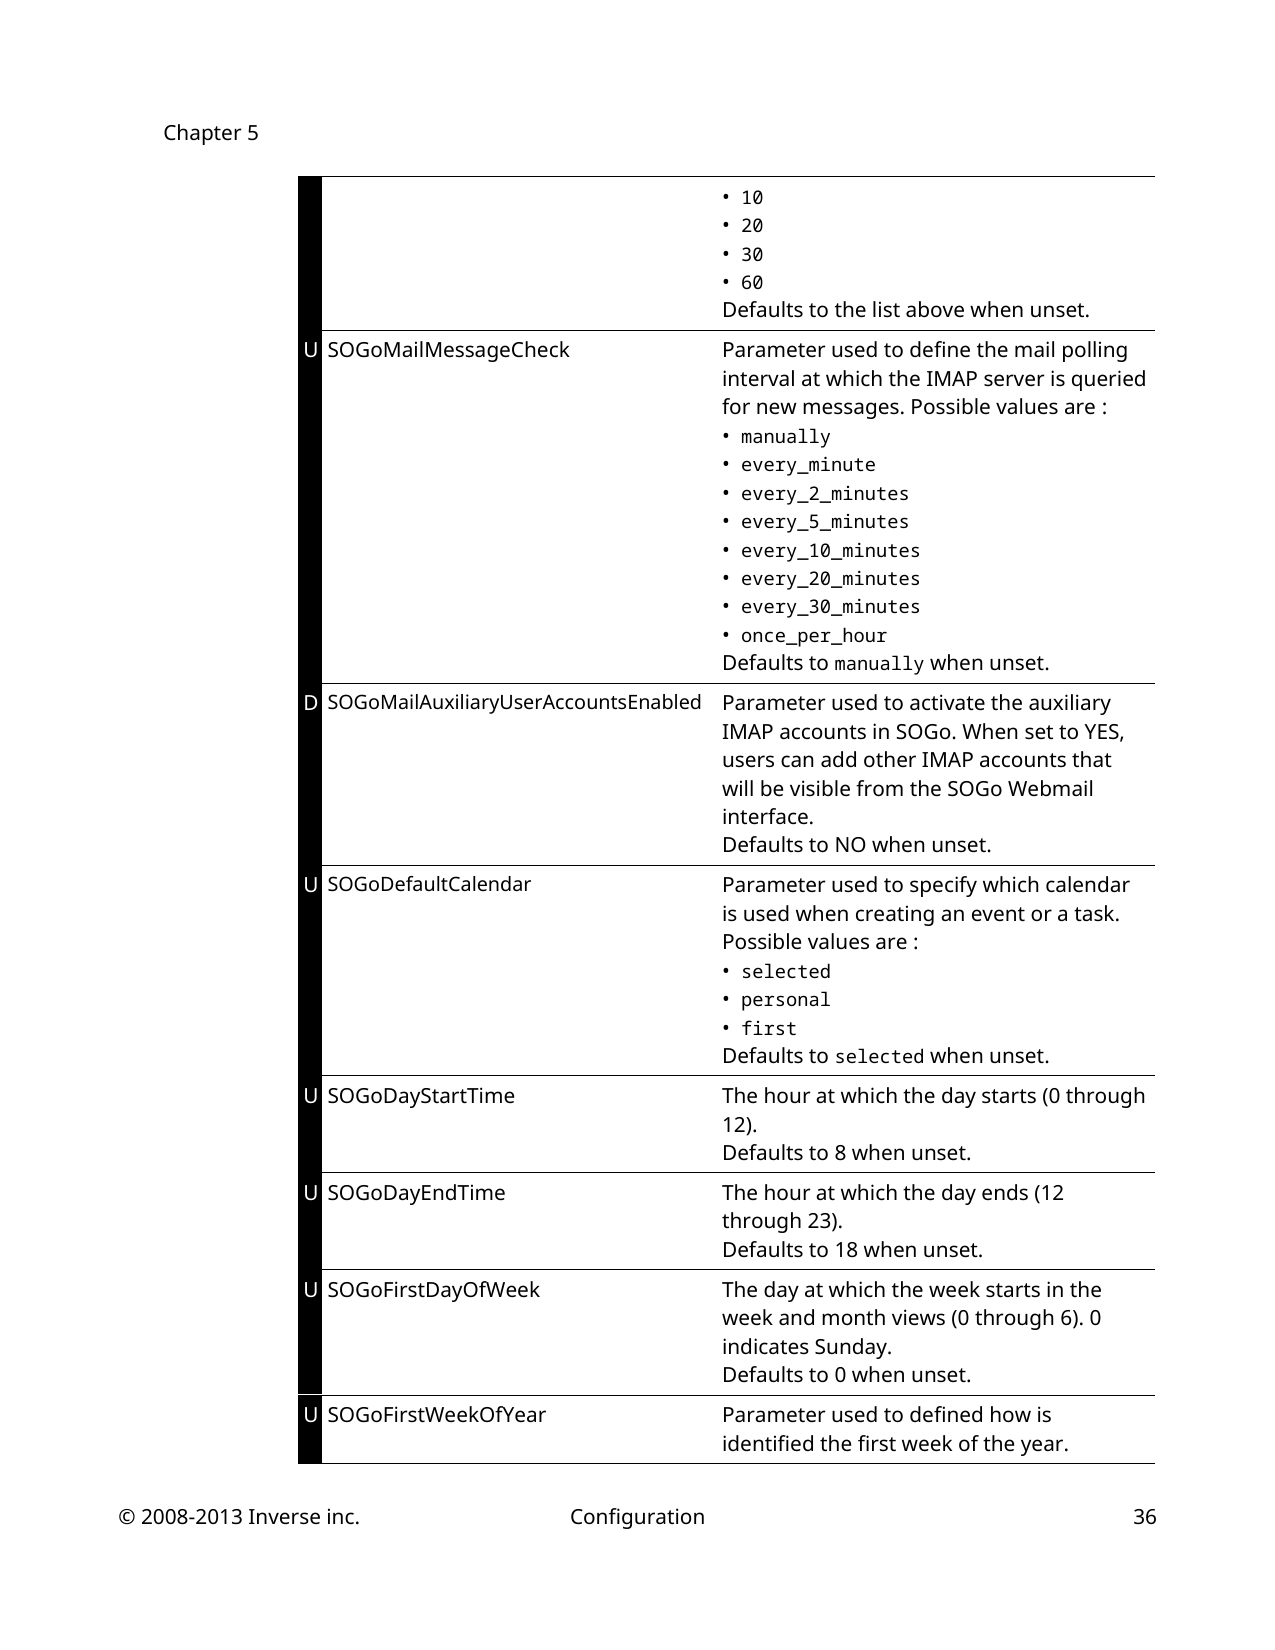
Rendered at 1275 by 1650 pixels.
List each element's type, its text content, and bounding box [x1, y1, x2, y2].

table_cell U [298, 1173, 322, 1269]
table_cell U [298, 1396, 322, 1463]
table_cell U [298, 1270, 322, 1394]
table_cell Parameter used to defined how is identified the first week of the year. [716, 1396, 1155, 1463]
table_cell SOGoDefaultCalendar [322, 866, 716, 1075]
table_cell Parameter used to specify which calendar is used when creating an event or a task. Possible values are : • selected • personal • first Defaults to selected when unset. [716, 866, 1155, 1075]
table_cell U [298, 331, 322, 683]
table_cell Parameter used to define the mail polling interval at which the IMAP server is queried for new messages. Possible values are : • manually • every_minute • every_2_minutes • every_5_minutes • every_10_minutes • every_20_minutes • every_30_minutes • once_per_hour Defaults to manually when unset. [716, 331, 1155, 683]
table_cell SOGoMailMessageCheck [322, 331, 716, 683]
table_cell SOGoFirstDayOfWeek [322, 1270, 716, 1394]
table_cell The hour at which the day ends (12 through 23). Defaults to 18 when unset. [716, 1173, 1155, 1269]
table_cell SOGoDayEndTime [322, 1173, 716, 1269]
table_cell Parameter used to activate the auxiliary IMAP accounts in SOGo. When set to YES, users can add other IMAP accounts that will be visible from the SOGo Webmail interface. Defaults to NO when unset. [716, 684, 1155, 865]
table_cell • 10 • 20 • 30 • 60 Defaults to the list above when unset. [716, 177, 1155, 330]
table_cell [322, 177, 716, 330]
table_cell U [298, 1076, 322, 1172]
table_cell U [298, 866, 322, 1075]
table_cell SOGoFirstWeekOfYear [322, 1396, 716, 1463]
table_cell D [298, 684, 322, 865]
table_cell SOGoDayStartTime [322, 1076, 716, 1172]
table_cell SOGoMailAuxiliaryUserAccountsEnabled [322, 684, 716, 865]
table_cell The day at which the week starts in the week and month views (0 through 6). 0 indicates Sunday. Defaults to 0 when unset. [716, 1270, 1155, 1394]
table_cell The hour at which the day starts (0 through 12). Defaults to 8 when unset. [716, 1076, 1155, 1172]
table_cell [298, 177, 322, 330]
